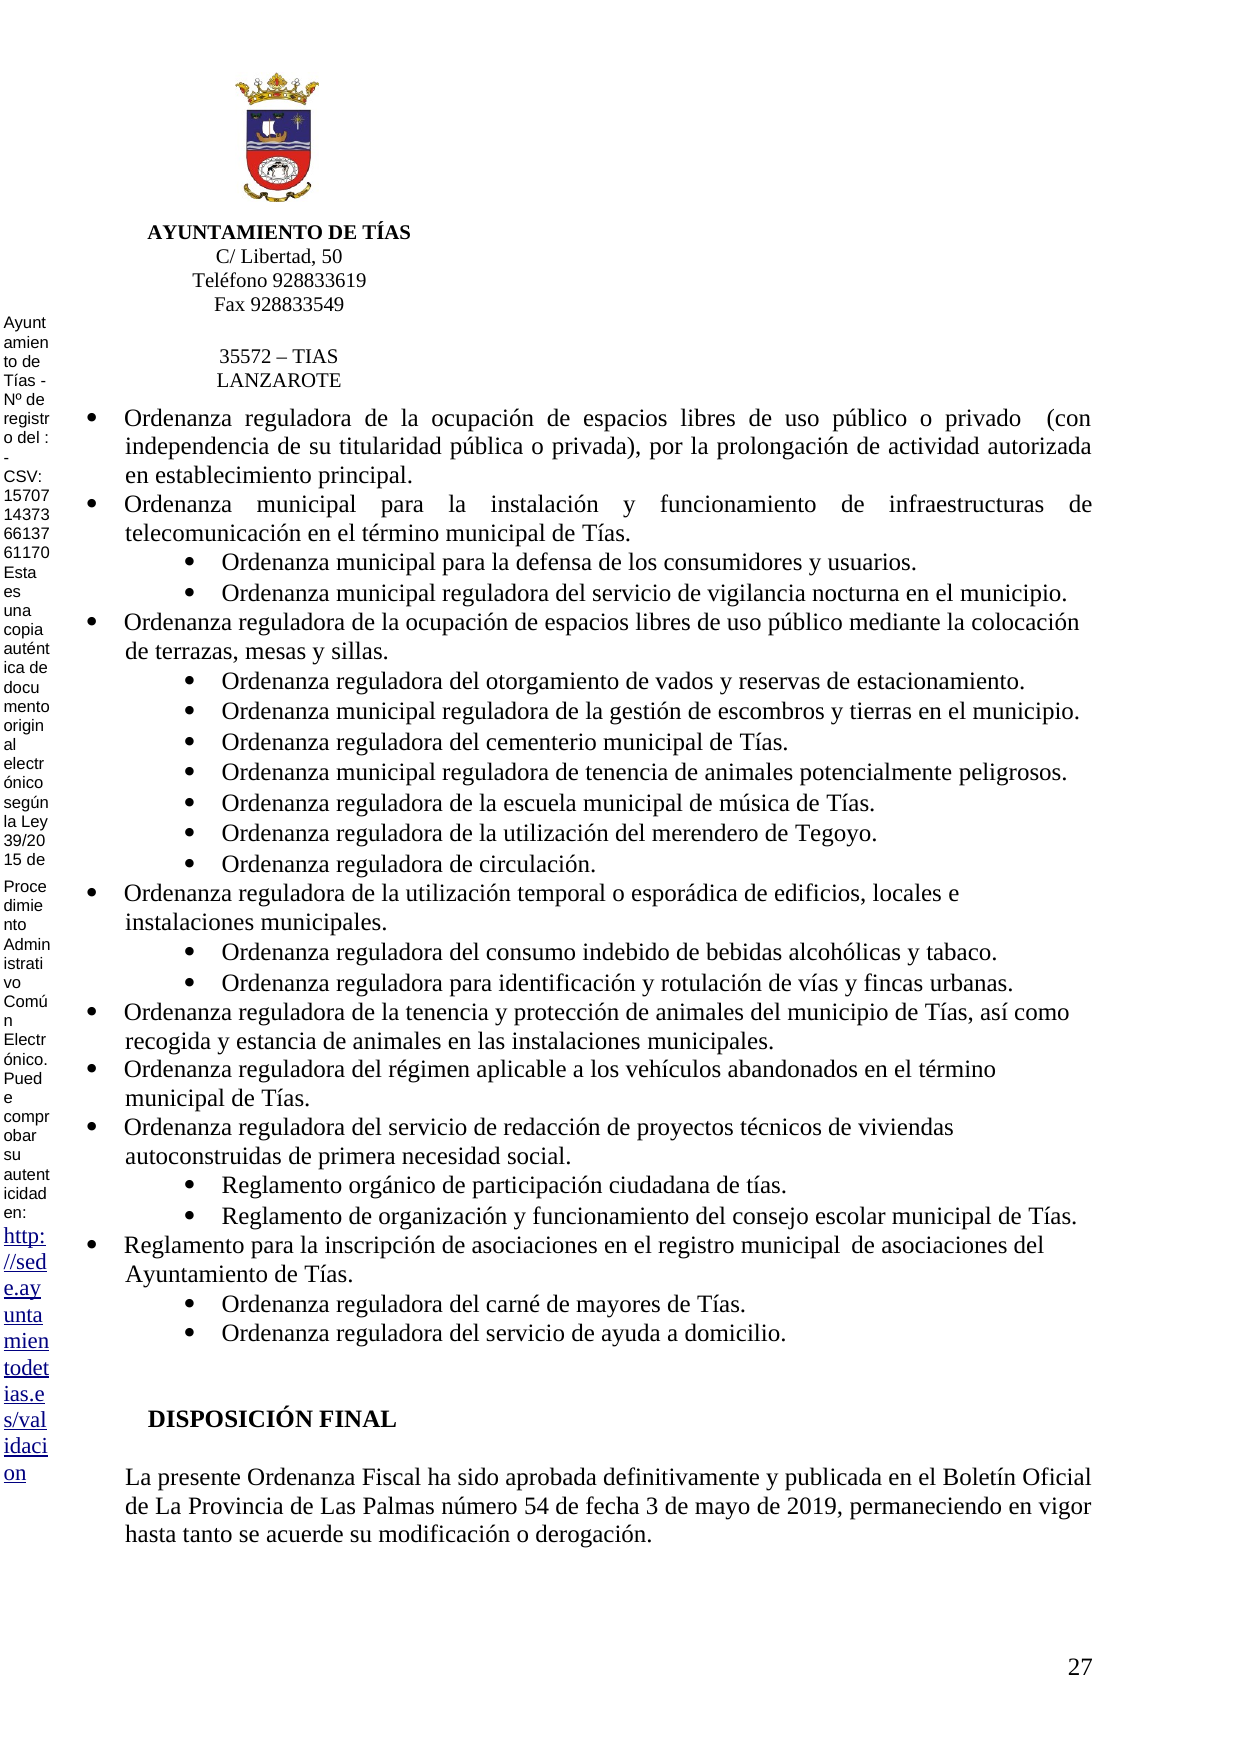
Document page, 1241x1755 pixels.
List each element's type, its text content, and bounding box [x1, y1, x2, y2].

list Ordenanza reguladora para identificación y rotulación de vías y fincas urbanas. [185, 967, 1241, 997]
subtitle DISPOSICIÓN FINAL [148, 1404, 1241, 1433]
list Ordenanza reguladora del régimen aplicable a los vehículos abandonados en el término municipal de Tías. [87, 1054, 1093, 1112]
list Reglamento para la inscripción de asociaciones en el registro municipal de asociaciones del Ayuntamiento de Tías. [87, 1231, 1093, 1288]
list Reglamento de organización y funcionamiento del consejo escolar municipal de Tías. [185, 1200, 1241, 1231]
text Ayuntamiento de Tías - Nº de registro del : - CSV: 15707143736613761170 Esta es una copia auténtica de documento original electrónico según la Ley 39/2015 de [3, 313, 51, 869]
list Ordenanza reguladora de la escuela municipal de música de Tías. [185, 787, 1241, 817]
list Ordenanza municipal reguladora de la gestión de escombros y tierras en el municipio. [185, 695, 1241, 726]
list Ordenanza municipal para la instalación y funcionamiento de infraestructuras de telecomunicación en el término municipal de Tías. [87, 489, 1093, 546]
list Ordenanza reguladora del carné de mayores de Tías. [185, 1288, 1241, 1318]
list Reglamento orgánico de participación ciudadana de tías. [185, 1169, 1241, 1200]
list Ordenanza reguladora del otorgamiento de vados y reservas de estacionamiento. [185, 665, 1241, 695]
list Ordenanza reguladora del servicio de ayuda a domicilio. [185, 1318, 1241, 1347]
list Ordenanza reguladora de la ocupación de espacios libres de uso público o privado (con independencia de su titularidad pública o privada), por la prolongación de actividad autorizada en establecimiento principal. [87, 403, 1093, 489]
list Ordenanza reguladora de la utilización temporal o esporádica de edificios, locales e instalaciones municipales. [87, 878, 1093, 936]
list Ordenanza reguladora del servicio de redacción de proyectos técnicos de viviendas autoconstruidas de primera necesidad social. [87, 1112, 1092, 1169]
text La presente Ordenanza Fiscal ha sido aprobada definitivamente y publicada en el Boletín Oficial de La Provincia de Las Palmas número 54 de fecha 3 de mayo de 2019, permaneciendo en vigor hasta tanto se acuerde su modificación o derogación. [125, 1462, 1093, 1548]
list Ordenanza reguladora del cementerio municipal de Tías. [185, 726, 1241, 756]
list Ordenanza reguladora de la utilización del merendero de Tegoyo. [185, 817, 1241, 848]
list Ordenanza municipal reguladora de tenencia de animales potencialmente peligrosos. [185, 756, 1241, 787]
text Procedimiento Administrativo Común Electrónico. Puede comprobar su autenticidad en: http://sede.ayuntamientodetias.es/validacion [3, 877, 51, 1485]
text 35572 – TIAS LANZAROTE [216, 343, 343, 392]
list Ordenanza reguladora de la ocupación de espacios libres de uso público mediante la colocación de terrazas, mesas y sillas. [87, 607, 1092, 665]
list Ordenanza reguladora del consumo indebido de bebidas alcohólicas y tabaco. [185, 936, 1241, 967]
list Ordenanza reguladora de la tenencia y protección de animales del municipio de Tías, así como recogida y estancia de animales en las instalaciones municipales. [87, 997, 1093, 1054]
list Ordenanza reguladora de circulación. [185, 848, 1241, 878]
list Ordenanza municipal para la defensa de los consumidores y usuarios. [185, 546, 1241, 577]
list Ordenanza municipal reguladora del servicio de vigilancia nocturna en el municipio. [185, 577, 1241, 607]
text [1, 312, 51, 1525]
